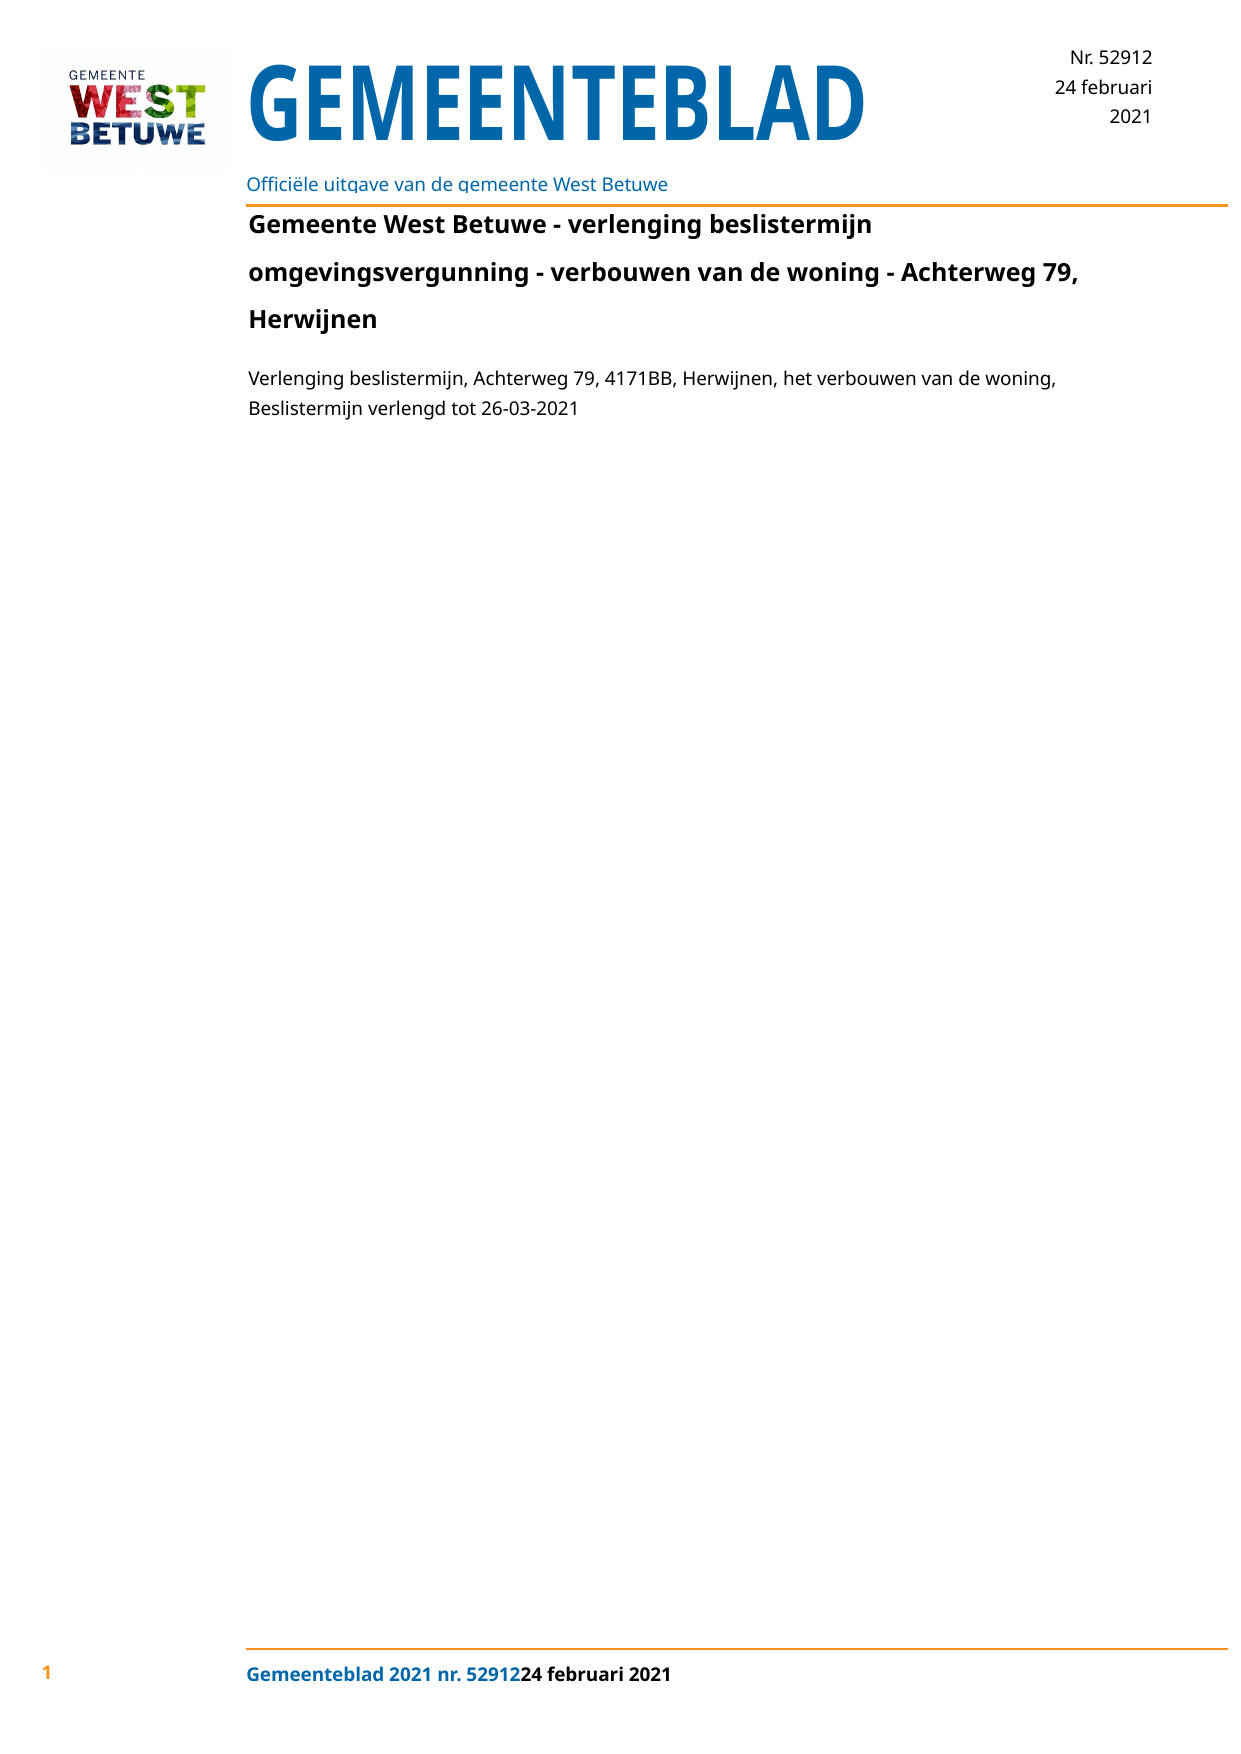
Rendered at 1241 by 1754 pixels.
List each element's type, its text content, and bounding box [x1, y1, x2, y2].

text Verlenging beslistermijn, Achterweg 79, 4171BB, Herwijnen, het verbouwen van de woning, Beslistermijn verlengd tot 26-03-2021 [248, 366, 1152, 421]
picture [41, 47, 231, 172]
text Gemeente West Betuwe - verlenging beslistermijn omgevingsvergunning - verbouwen van de woning - Achterweg 79, Herwijnen [248, 207, 1152, 336]
